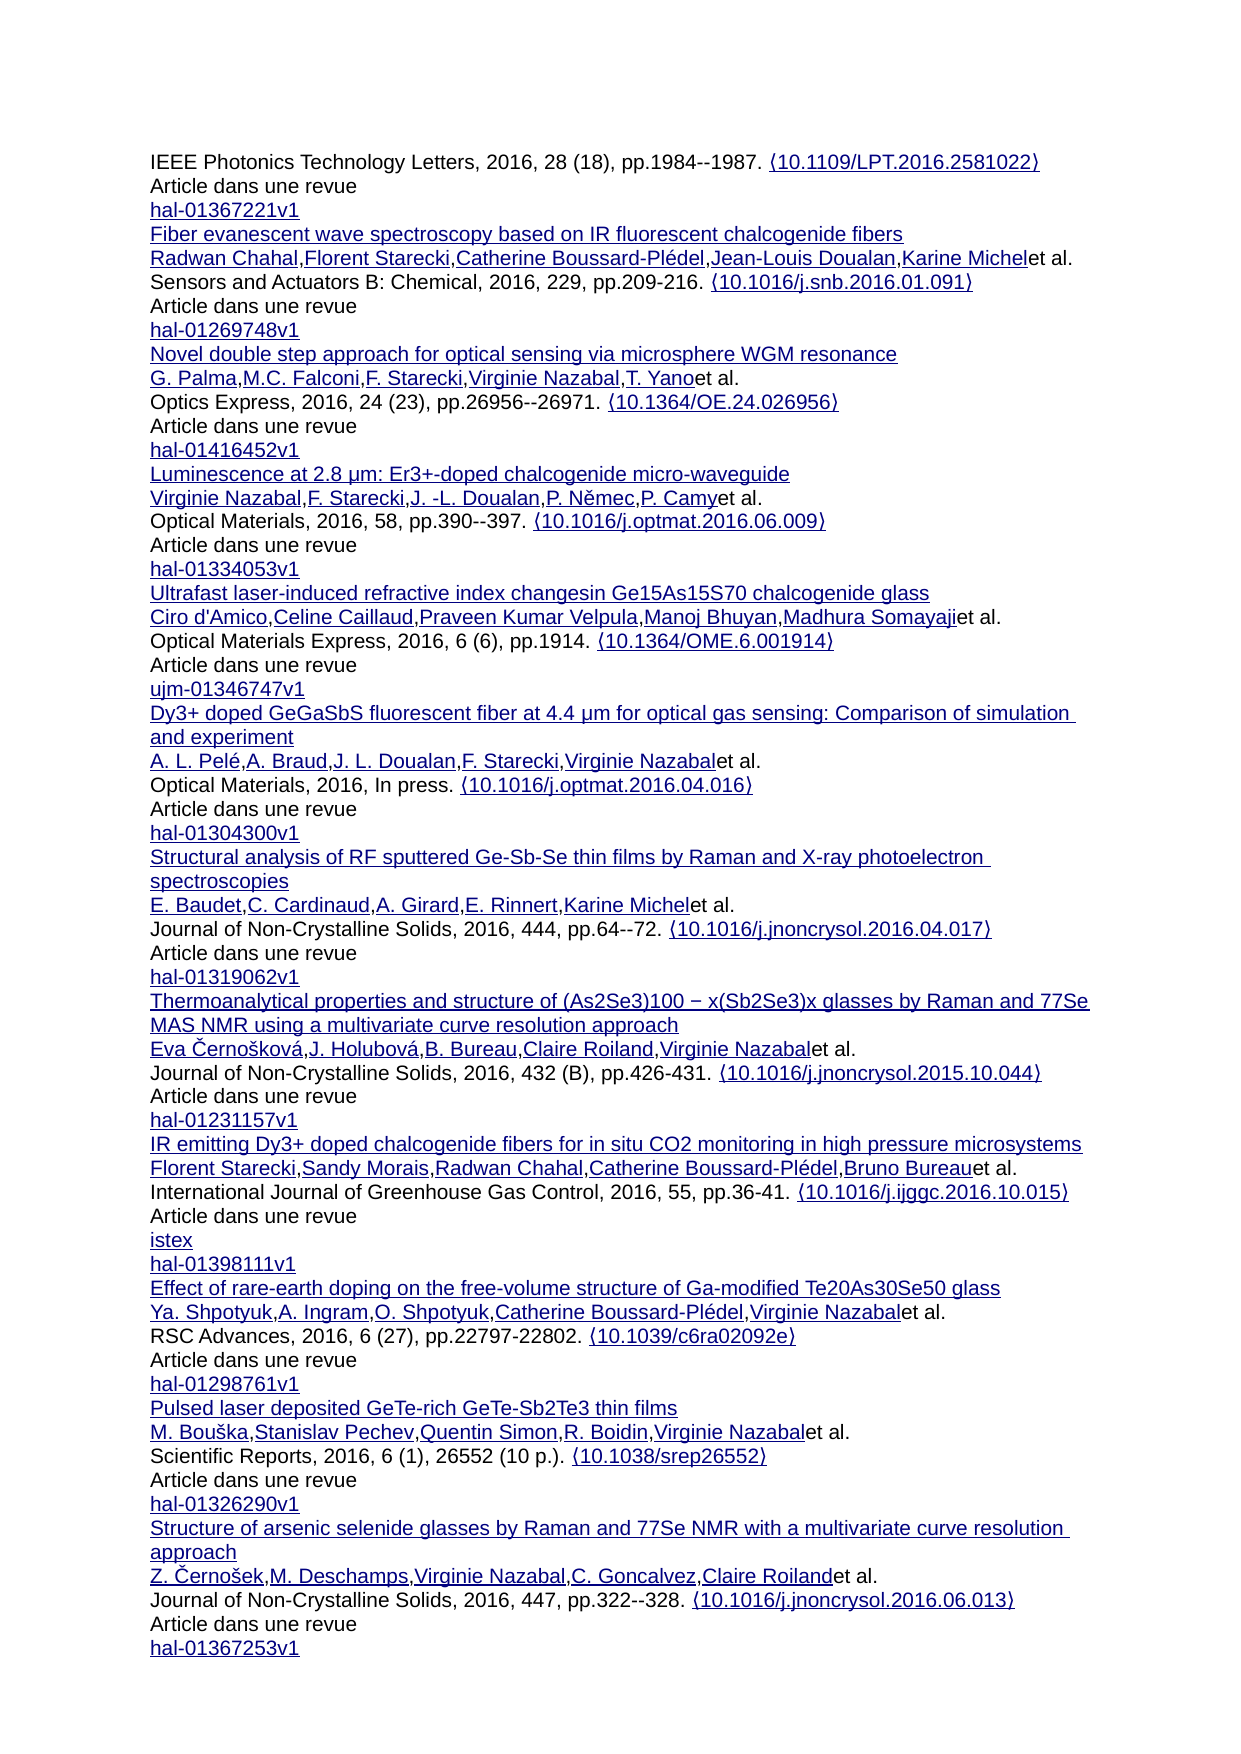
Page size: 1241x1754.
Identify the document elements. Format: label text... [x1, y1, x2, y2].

table_cell Pulsed laser deposited GeTe-rich GeTe-Sb2Te3 thin films M. Bouška,Stanislav Pechev,Quentin Simon,R. Boidin,Virginie Nazabalet al. Scientific Reports, 2016, 6 (1), 26552 (10 p.). ⟨10.1038/srep26552⟩ Article dans une revue hal-01326290v1 [150, 1396, 1090, 1516]
table_cell Effect of rare-earth doping on the free-volume structure of Ga-modified Te20As30Se50 glass Ya. Shpotyuk,A. Ingram,O. Shpotyuk,Catherine Boussard-Plédel,Virginie Nazabalet al. RSC Advances, 2016, 6 (27), pp.22797-22802. ⟨10.1039/c6ra02092e⟩ Article dans une revue hal-01298761v1 [150, 1276, 1090, 1396]
table_cell Fiber evanescent wave spectroscopy based on IR fluorescent chalcogenide fibers Radwan Chahal,Florent Starecki,Catherine Boussard-Plédel,Jean-Louis Doualan,Karine Michelet al. Sensors and Actuators B: Chemical, 2016, 229, pp.209-216. ⟨10.1016/j.snb.2016.01.091⟩ Article dans une revue hal-01269748v1 [150, 222, 1090, 342]
table_cell Structure of arsenic selenide glasses by Raman and 77Se NMR with a multivariate curve resolution approach Z. Černošek,M. Deschamps,Virginie Nazabal,C. Goncalvez,Claire Roilandet al. Journal of Non-Crystalline Solids, 2016, 447, pp.322--328. ⟨10.1016/j.jnoncrysol.2016.06.013⟩ Article dans une revue hal-01367253v1 [150, 1516, 1090, 1659]
table_cell MAS NMR using a multivariate curve resolution approach Eva Černošková,J. Holubová,B. Bureau,Claire Roiland,Virginie Nazabalet al. Journal of Non-Crystalline Solids, 2016, 432 (B), pp.426-431. ⟨10.1016/j.jnoncrysol.2015.10.044⟩ Article dans une revue hal-01231157v1 [150, 1011, 1090, 1132]
table_cell Structural analysis of RF sputtered Ge-Sb-Se thin films by Raman and X-ray photoelectron spectroscopies E. Baudet,C. Cardinaud,A. Girard,E. Rinnert,Karine Michelet al. Journal of Non-Crystalline Solids, 2016, 444, pp.64--72. ⟨10.1016/j.jnoncrysol.2016.04.017⟩ Article dans une revue hal-01319062v1 [150, 845, 1090, 988]
table_cell Dy3+ doped GeGaSbS fluorescent fiber at 4.4 μm for optical gas sensing: Comparison of simulation and experiment A. L. Pelé,A. Braud,J. L. Doualan,F. Starecki,Virginie Nazabalet al. Optical Materials, 2016, In press. ⟨10.1016/j.optmat.2016.04.016⟩ Article dans une revue hal-01304300v1 [150, 701, 1090, 845]
table_cell Novel double step approach for optical sensing via microsphere WGM resonance G. Palma,M.C. Falconi,F. Starecki,Virginie Nazabal,T. Yanoet al. Optics Express, 2016, 24 (23), pp.26956--26971. ⟨10.1364/OE.24.026956⟩ Article dans une revue hal-01416452v1 [150, 342, 1090, 461]
table_cell IR emitting Dy3+ doped chalcogenide fibers for in situ CO2 monitoring in high pressure microsystems Florent Starecki,Sandy Morais,Radwan Chahal,Catherine Boussard-Plédel,Bruno Bureauet al. International Journal of Greenhouse Gas Control, 2016, 55, pp.36-41. ⟨10.1016/j.ijggc.2016.10.015⟩ Article dans une revue istex hal-01398111v1 [150, 1132, 1090, 1276]
table_cell Luminescence at 2.8 μm: Er3+-doped chalcogenide micro-waveguide Virginie Nazabal,F. Starecki,J. -L. Doualan,P. Němec,P. Camyet al. Optical Materials, 2016, 58, pp.390--397. ⟨10.1016/j.optmat.2016.06.009⟩ Article dans une revue hal-01334053v1 [150, 461, 1090, 581]
table_cell Thermoanalytical properties and structure of (As2Se3)100 − x(Sb2Se3)x glasses by Raman and 77Se [150, 989, 1090, 1009]
table_cell Ultrafast laser-induced refractive index changesin Ge15As15S70 chalcogenide glass Ciro d'Amico,Celine Caillaud,Praveen Kumar Velpula,Manoj Bhuyan,Madhura Somayajiet al. Optical Materials Express, 2016, 6 (6), pp.1914. ⟨10.1364/OME.6.001914⟩ Article dans une revue ujm-01346747v1 [150, 581, 1090, 701]
table_cell IEEE Photonics Technology Letters, 2016, 28 (18), pp.1984--1987. ⟨10.1109/LPT.2016.2581022⟩ Article dans une revue hal-01367221v1 [150, 150, 1090, 222]
